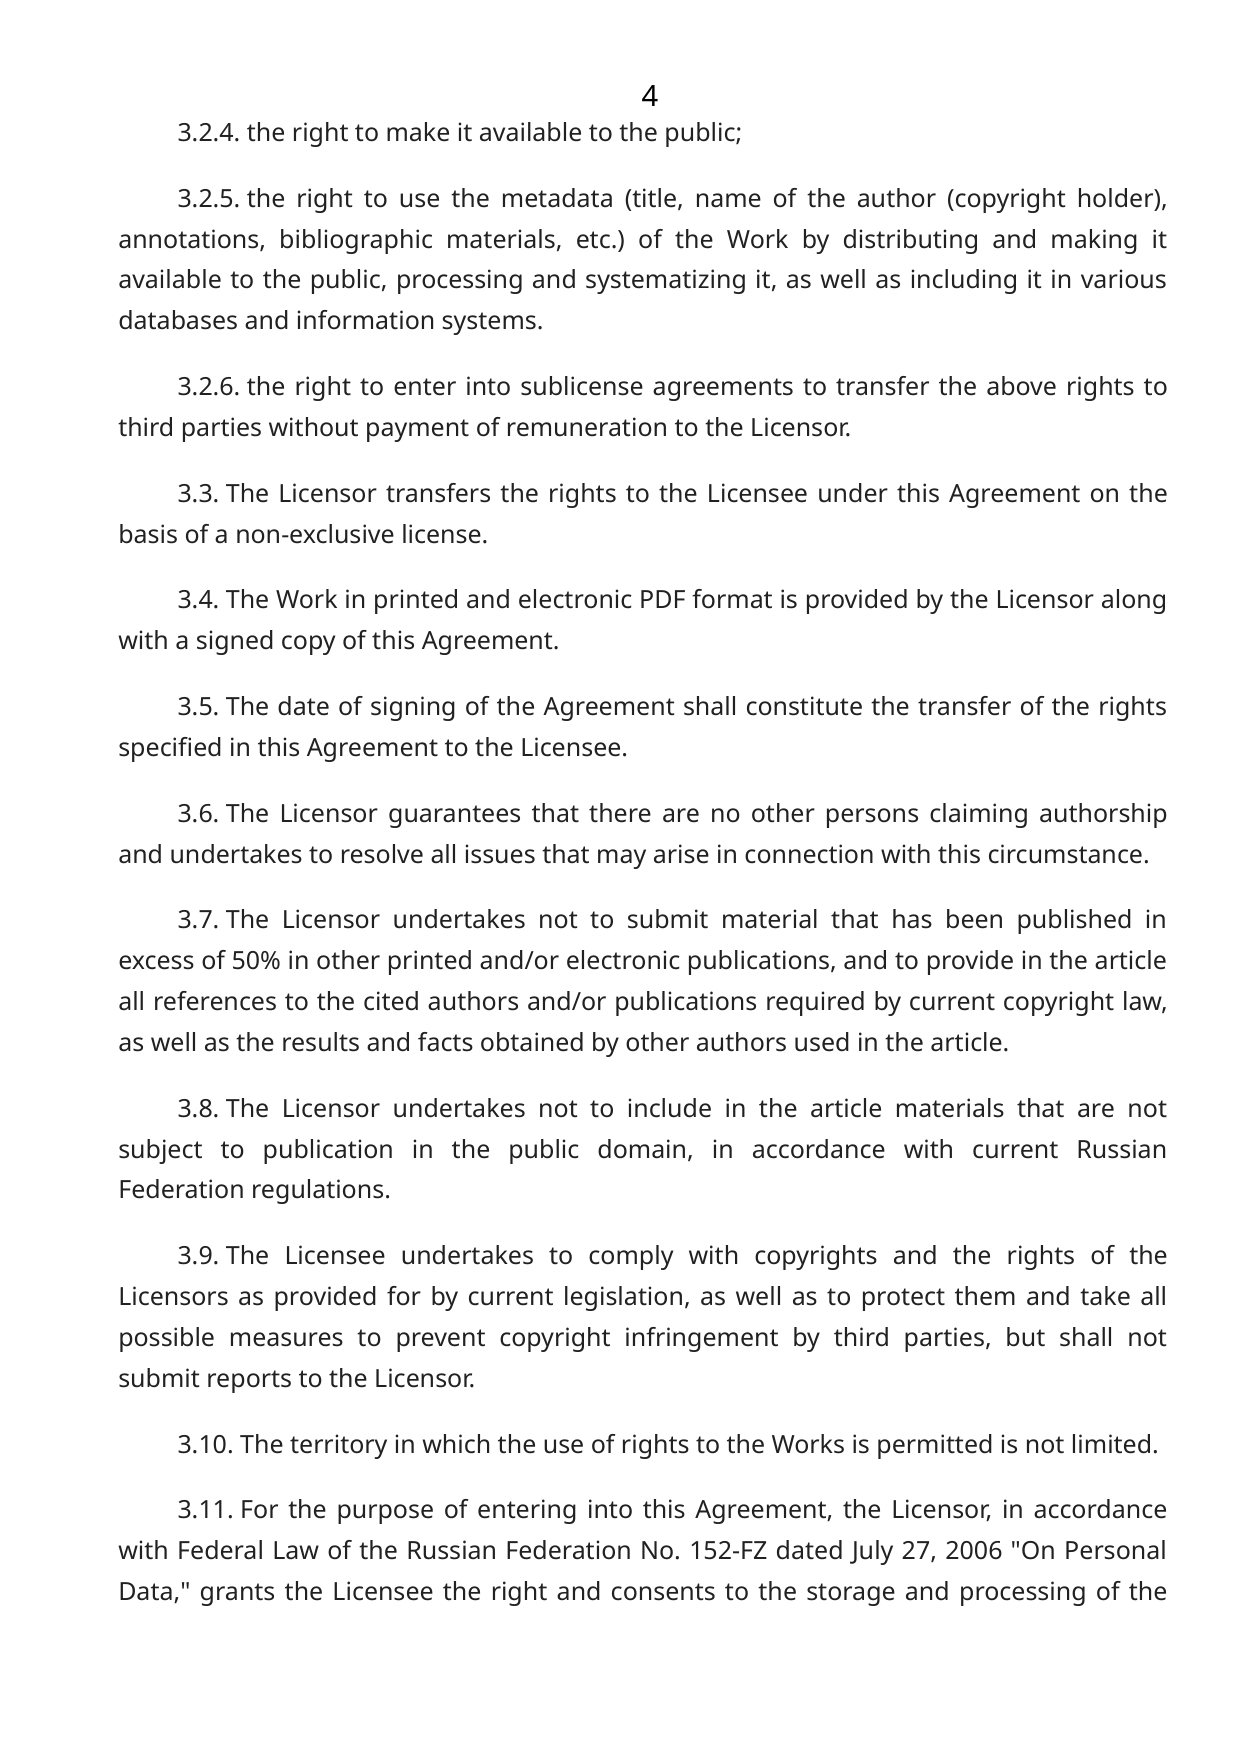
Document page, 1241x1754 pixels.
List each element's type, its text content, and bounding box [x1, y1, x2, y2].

text 3.11. For the purpose of entering into this Agreement, the Licensor, in accordance with Federal Law of the Russian Federation No. 152-FZ dated July 27, 2006 "On Personal Data," grants the Licensee the right and consents to the storage and processing of the [118, 1492, 1169, 1608]
text 3.6. The Licensor guarantees that there are no other persons claiming authorship and undertakes to resolve all issues that may arise in connection with this circumstance. [118, 796, 1169, 870]
text 3.8. The Licensor undertakes not to include in the article materials that are not subject to publication in the public domain, in accordance with current Russian Federation regulations. [118, 1091, 1169, 1206]
text 3.9. The Licensee undertakes to comply with copyrights and the rights of the Licensors as provided for by current legislation, as well as to protect them and take all possible measures to prevent copyright infringement by third parties, but shall not submit reports to the Licensor. [118, 1238, 1169, 1394]
text 3.2.4. the right to make it available to the public; [118, 115, 1169, 149]
text 3.2.5. the right to use the metadata (title, name of the author (copyright holder), annotations, bibliographic materials, etc.) of the Work by distributing and making it available to the public, processing and systematizing it, as well as including it in various databases and information systems. [118, 181, 1169, 337]
text 3.2.6. the right to enter into sublicense agreements to transfer the above rights to third parties without payment of remuneration to the Licensor. [118, 369, 1169, 444]
text 3.5. The date of signing of the Agreement shall constitute the transfer of the rights specified in this Agreement to the Licensee. [118, 689, 1169, 764]
text 3.3. The Licensor transfers the rights to the Licensee under this Agreement on the basis of a non-exclusive license. [118, 476, 1169, 550]
text 3.10. The territory in which the use of rights to the Works is permitted is not limited. [118, 1426, 1169, 1460]
text 3.4. The Work in printed and electronic PDF format is provided by the Licensor along with a signed copy of this Agreement. [118, 582, 1169, 657]
text 3.7. The Licensor undertakes not to submit material that has been published in excess of 50% in other printed and/or electronic publications, and to provide in the article all references to the cited authors and/or publications required by current copyright law, as well as the results and facts obtained by other authors used in the article. [118, 902, 1169, 1059]
